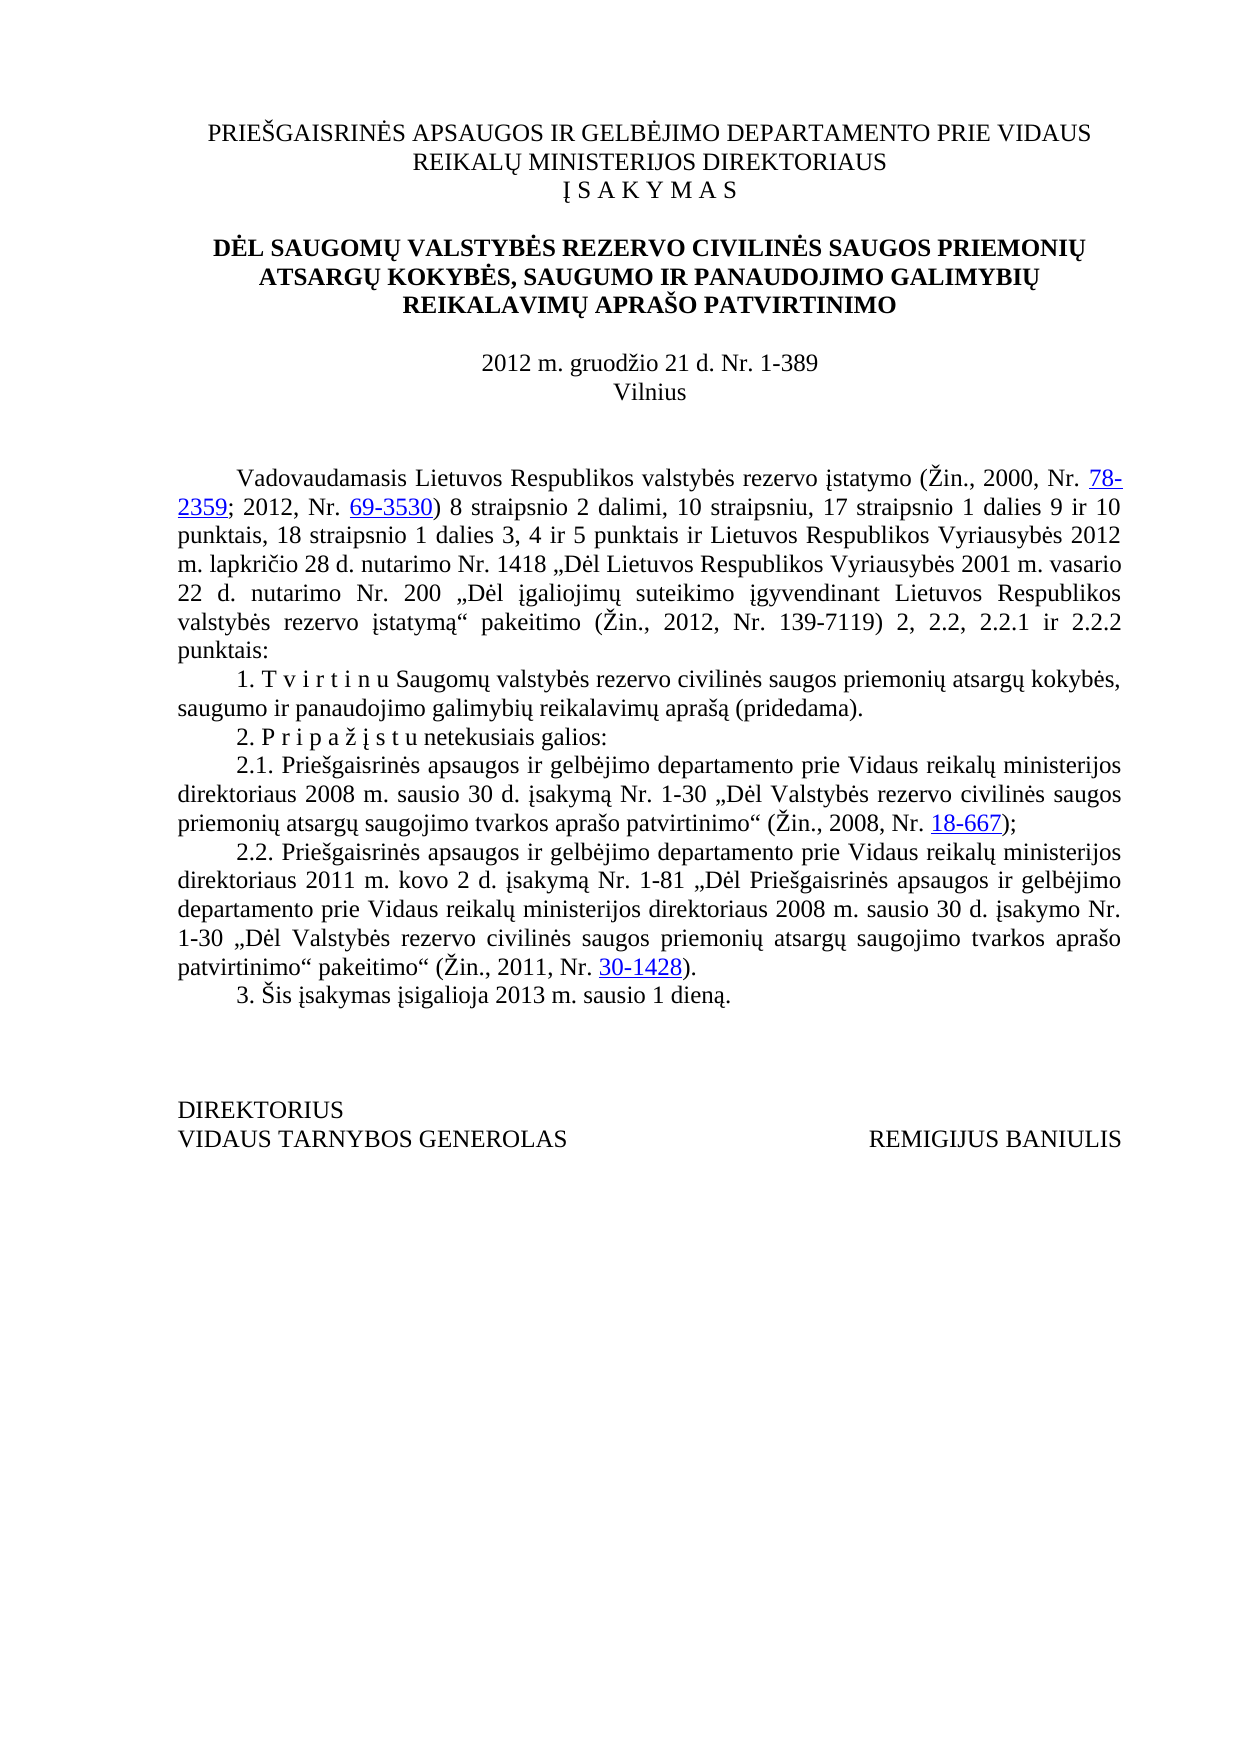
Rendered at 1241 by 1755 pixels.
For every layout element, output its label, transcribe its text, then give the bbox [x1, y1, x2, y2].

text 2012 m. gruodžio 21 d. Nr. 1-389 [177, 348, 1122, 377]
text Vilnius [177, 377, 1122, 406]
text Direktorius [177, 1096, 1122, 1124]
text 2.2. Priešgaisrinės apsaugos ir gelbėjimo departamento prie Vidaus reikalų ministerijos direktoriaus 2011 m. kovo 2 d. įsakymą Nr. 1-81 „Dėl Priešgaisrinės apsaugos ir gelbėjimo departamento prie Vidaus reikalų ministerijos direktoriaus 2008 m. sausio 30 d. įsakymo Nr. 1-30 „Dėl Valstybės rezervo civilinės saugos priemonių atsargų saugojimo tvarkos aprašo patvirtinimo“ pakeitimo“ (Žin., 2011, Nr. 30-1428). [177, 837, 1122, 981]
text 2. P r i p a ž į s t u netekusiais galios: [177, 722, 1122, 751]
text PRIEŠGAISRINĖS APSAUGOS IR GELBĖJIMO DEPARTAMENTO PRIE VIDAUS REIKALŲ MINISTERIJOS DIREKTORIAUS [177, 118, 1122, 176]
text DĖL SAUGOMŲ VALSTYBĖS REZERVO CIVILINĖS SAUGOS PRIEMONIŲ ATSARGŲ KOKYBĖS, SAUGUMO IR PANAUDOJIMO GALIMYBIŲ REIKALAVIMŲ APRAŠO PATVIRTINIMO [177, 233, 1122, 319]
text 1. T v i r t i n u Saugomų valstybės rezervo civilinės saugos priemonių atsargų kokybės, saugumo ir panaudojimo galimybių reikalavimų aprašą (pridedama). [177, 664, 1122, 722]
text Į S A K Y M A S [177, 176, 1122, 204]
text Vadovaudamasis Lietuvos Respublikos valstybės rezervo įstatymo (Žin., 2000, Nr. 78-2359; 2012, Nr. 69-3530) 8 straipsnio 2 dalimi, 10 straipsniu, 17 straipsnio 1 dalies 9 ir 10 punktais, 18 straipsnio 1 dalies 3, 4 ir 5 punktais ir Lietuvos Respublikos Vyriausybės 2012 m. lapkričio 28 d. nutarimo Nr. 1418 „Dėl Lietuvos Respublikos Vyriausybės 2001 m. vasario 22 d. nutarimo Nr. 200 „Dėl įgaliojimų suteikimo įgyvendinant Lietuvos Respublikos valstybės rezervo įstatymą“ pakeitimo (Žin., 2012, Nr. 139-7119) 2, 2.2, 2.2.1 ir 2.2.2 punktais: [177, 463, 1122, 664]
text 2.1. Priešgaisrinės apsaugos ir gelbėjimo departamento prie Vidaus reikalų ministerijos direktoriaus 2008 m. sausio 30 d. įsakymą Nr. 1-30 „Dėl Valstybės rezervo civilinės saugos priemonių atsargų saugojimo tvarkos aprašo patvirtinimo“ (Žin., 2008, Nr. 18-667); [177, 751, 1122, 837]
text 3. Šis įsakymas įsigalioja 2013 m. sausio 1 dieną. [177, 981, 1122, 1009]
text vidaus tarnybos generolas Remigijus Baniulis [177, 1124, 1122, 1153]
